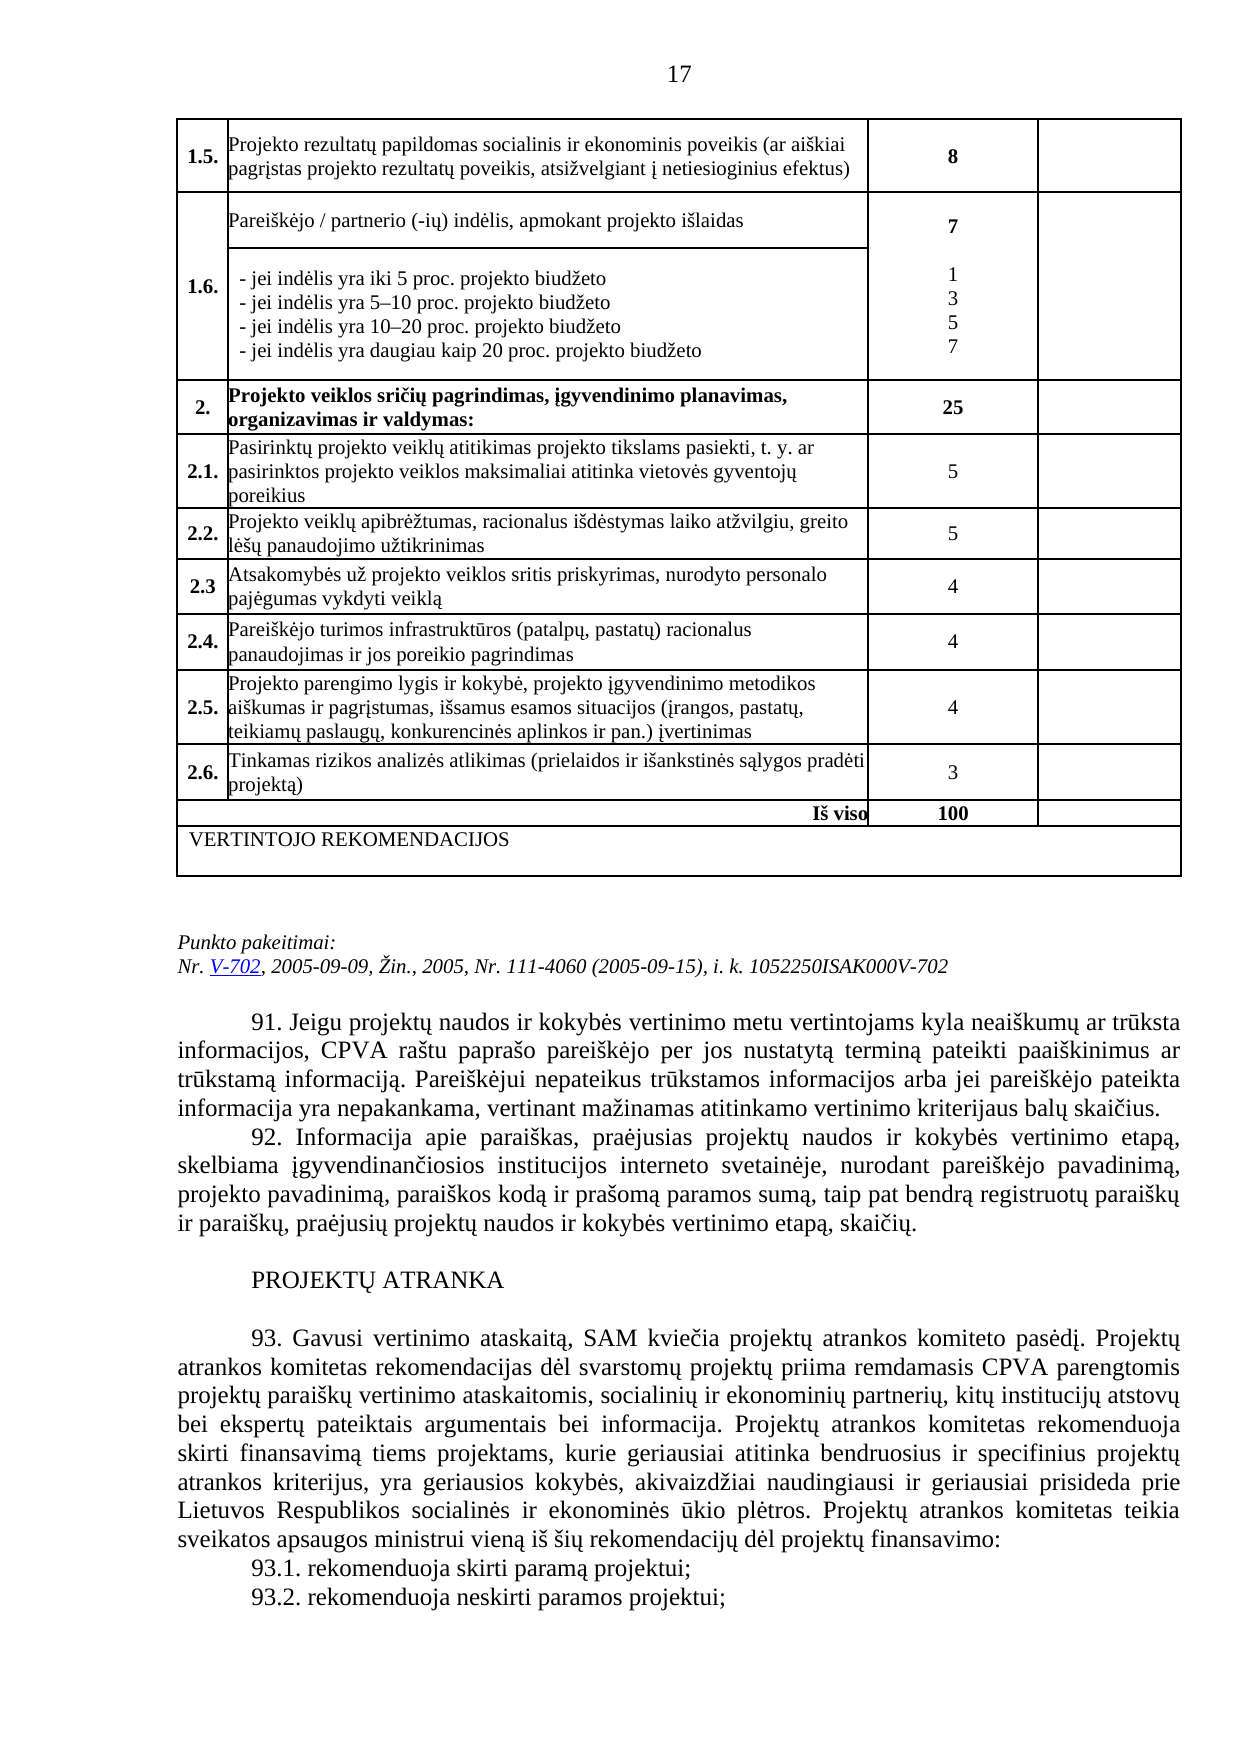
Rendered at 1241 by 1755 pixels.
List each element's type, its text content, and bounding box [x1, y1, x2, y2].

table_cell 3 [869, 745, 1037, 799]
text 93.2. rekomenduoja neskirti paramos projektui; [177, 1582, 1181, 1611]
table_cell [1039, 435, 1180, 507]
table_cell 2. [178, 381, 227, 433]
table_cell [1039, 615, 1180, 668]
table_cell Atsakomybės už projekto veiklos sritis priskyrimas, nurodyto personalo pajėgumas vykdyti veiklą [229, 560, 867, 612]
table_cell 100 [869, 801, 1037, 825]
table_cell 8 [869, 120, 1037, 191]
table_cell 2.4. [178, 615, 227, 668]
table_cell [484, 877, 868, 901]
table_cell [1039, 560, 1180, 612]
table_cell Projekto parengimo lygis ir kokybė, projekto įgyvendinimo metodikos aiškumas ir pagrįstumas, išsamus esamos situacijos (įrangos, pastatų, teikiamų paslaugų, konkurencinės aplinkos ir pan.) įvertinimas [229, 671, 867, 743]
table_cell Iš viso [178, 801, 867, 825]
table_cell [1039, 381, 1180, 433]
table_cell [1038, 877, 1181, 901]
table_cell [1039, 801, 1180, 825]
table_cell [1039, 509, 1180, 557]
table_cell [1039, 671, 1180, 743]
table_cell 4 [869, 615, 1037, 668]
text Punkto pakeitimai: [177, 930, 1181, 954]
table_cell [868, 877, 1038, 901]
text 93.1. rekomenduoja skirti paramą projektui; [177, 1553, 1181, 1582]
table_cell 1.5. [178, 120, 227, 191]
text 92. Informacija apie paraiškas, praėjusias projektų naudos ir kokybės vertinimo etapą, skelbiama įgyvendinančiosios institucijos interneto svetainėje, nurodant pareiškėjo pavadinimą, projekto pavadinimą, paraiškos kodą ir prašomą paramos sumą, taip pat bendrą registruotų paraiškų ir paraiškų, praėjusių projektų naudos ir kokybės vertinimo etapą, skaičių. [177, 1122, 1181, 1237]
text Nr. V-702, 2005-09-09, Žin., 2005, Nr. 111-4060 (2005-09-15), i. k. 1052250ISAK000V-702 [177, 954, 1181, 978]
table_cell Pasirinktų projekto veiklų atitikimas projekto tikslams pasiekti, t. y. ar pasirinktos projekto veiklos maksimaliai atitinka vietovės gyventojų poreikius [229, 435, 867, 507]
table_cell Pareiškėjo turimos infrastruktūros (patalpų, pastatų) racionalus panaudojimas ir jos poreikio pagrindimas [229, 615, 867, 668]
table_cell 2.6. [178, 745, 227, 799]
table_cell 25 [869, 381, 1037, 433]
table_cell [1039, 745, 1180, 799]
table_cell [228, 877, 484, 901]
table_cell [1039, 193, 1180, 379]
table_cell Projekto veiklos sričių pagrindimas, įgyvendinimo planavimas, organizavimas ir valdymas: [229, 381, 867, 433]
table_cell [1039, 120, 1180, 191]
table_cell 4 [869, 671, 1037, 743]
table_cell Projekto veiklų apibrėžtumas, racionalus išdėstymas laiko atžvilgiu, greito lėšų panaudojimo užtikrinimas [229, 509, 867, 557]
table_cell 7 1 3 5 7 [869, 193, 1037, 379]
table_cell 2.5. [178, 671, 227, 743]
table_cell 5 [869, 509, 1037, 557]
table_cell - jei indėlis yra iki 5 proc. projekto biudžeto - jei indėlis yra 5–10 proc. projekto biudžeto - jei indėlis yra 10–20 proc. projekto biudžeto - jei indėlis yra daugiau kaip 20 proc. projekto biudžeto [229, 249, 867, 379]
table_cell Projekto rezultatų papildomas socialinis ir ekonominis poveikis (ar aiškiai pagrįstas projekto rezultatų poveikis, atsižvelgiant į netiesioginius efektus) [229, 120, 867, 191]
table_cell 2.1. [178, 435, 227, 507]
table_cell 2.2. [178, 509, 227, 557]
table_cell VERTINTOJO REKOMENDACIJOS [178, 827, 1180, 875]
text PROJEKTŲ ATRANKA [177, 1266, 1181, 1294]
table_cell [177, 877, 228, 901]
table_cell Pareiškėjo / partnerio (-ių) indėlis, apmokant projekto išlaidas [229, 193, 867, 247]
text 91. Jeigu projektų naudos ir kokybės vertinimo metu vertintojams kyla neaiškumų ar trūksta informacijos, CPVA raštu paprašo pareiškėjo per jos nustatytą terminą pateikti paaiškinimus ar trūkstamą informaciją. Pareiškėjui nepateikus trūkstamos informacijos arba jei pareiškėjo pateikta informacija yra nepakankama, vertinant mažinamas atitinkamo vertinimo kriterijaus balų skaičius. [177, 1007, 1181, 1122]
table_cell 5 [869, 435, 1037, 507]
table_cell 2.3 [178, 560, 227, 612]
text 93. Gavusi vertinimo ataskaitą, SAM kviečia projektų atrankos komiteto pasėdį. Projektų atrankos komitetas rekomendacijas dėl svarstomų projektų priima remdamasis CPVA parengtomis projektų paraiškų vertinimo ataskaitomis, socialinių ir ekonominių partnerių, kitų institucijų atstovų bei ekspertų pateiktais argumentais bei informacija. Projektų atrankos komitetas rekomenduoja skirti finansavimą tiems projektams, kurie geriausiai atitinka bendruosius ir specifinius projektų atrankos kriterijus, yra geriausios kokybės, akivaizdžiai naudingiausi ir geriausiai prisideda prie Lietuvos Respublikos socialinės ir ekonominės ūkio plėtros. Projektų atrankos komitetas teikia sveikatos apsaugos ministrui vieną iš šių rekomendacijų dėl projektų finansavimo: [177, 1323, 1181, 1553]
table_cell 4 [869, 560, 1037, 612]
table_cell Tinkamas rizikos analizės atlikimas (prielaidos ir išankstinės sąlygos pradėti projektą) [229, 745, 867, 799]
table_cell 1.6. [178, 193, 227, 379]
